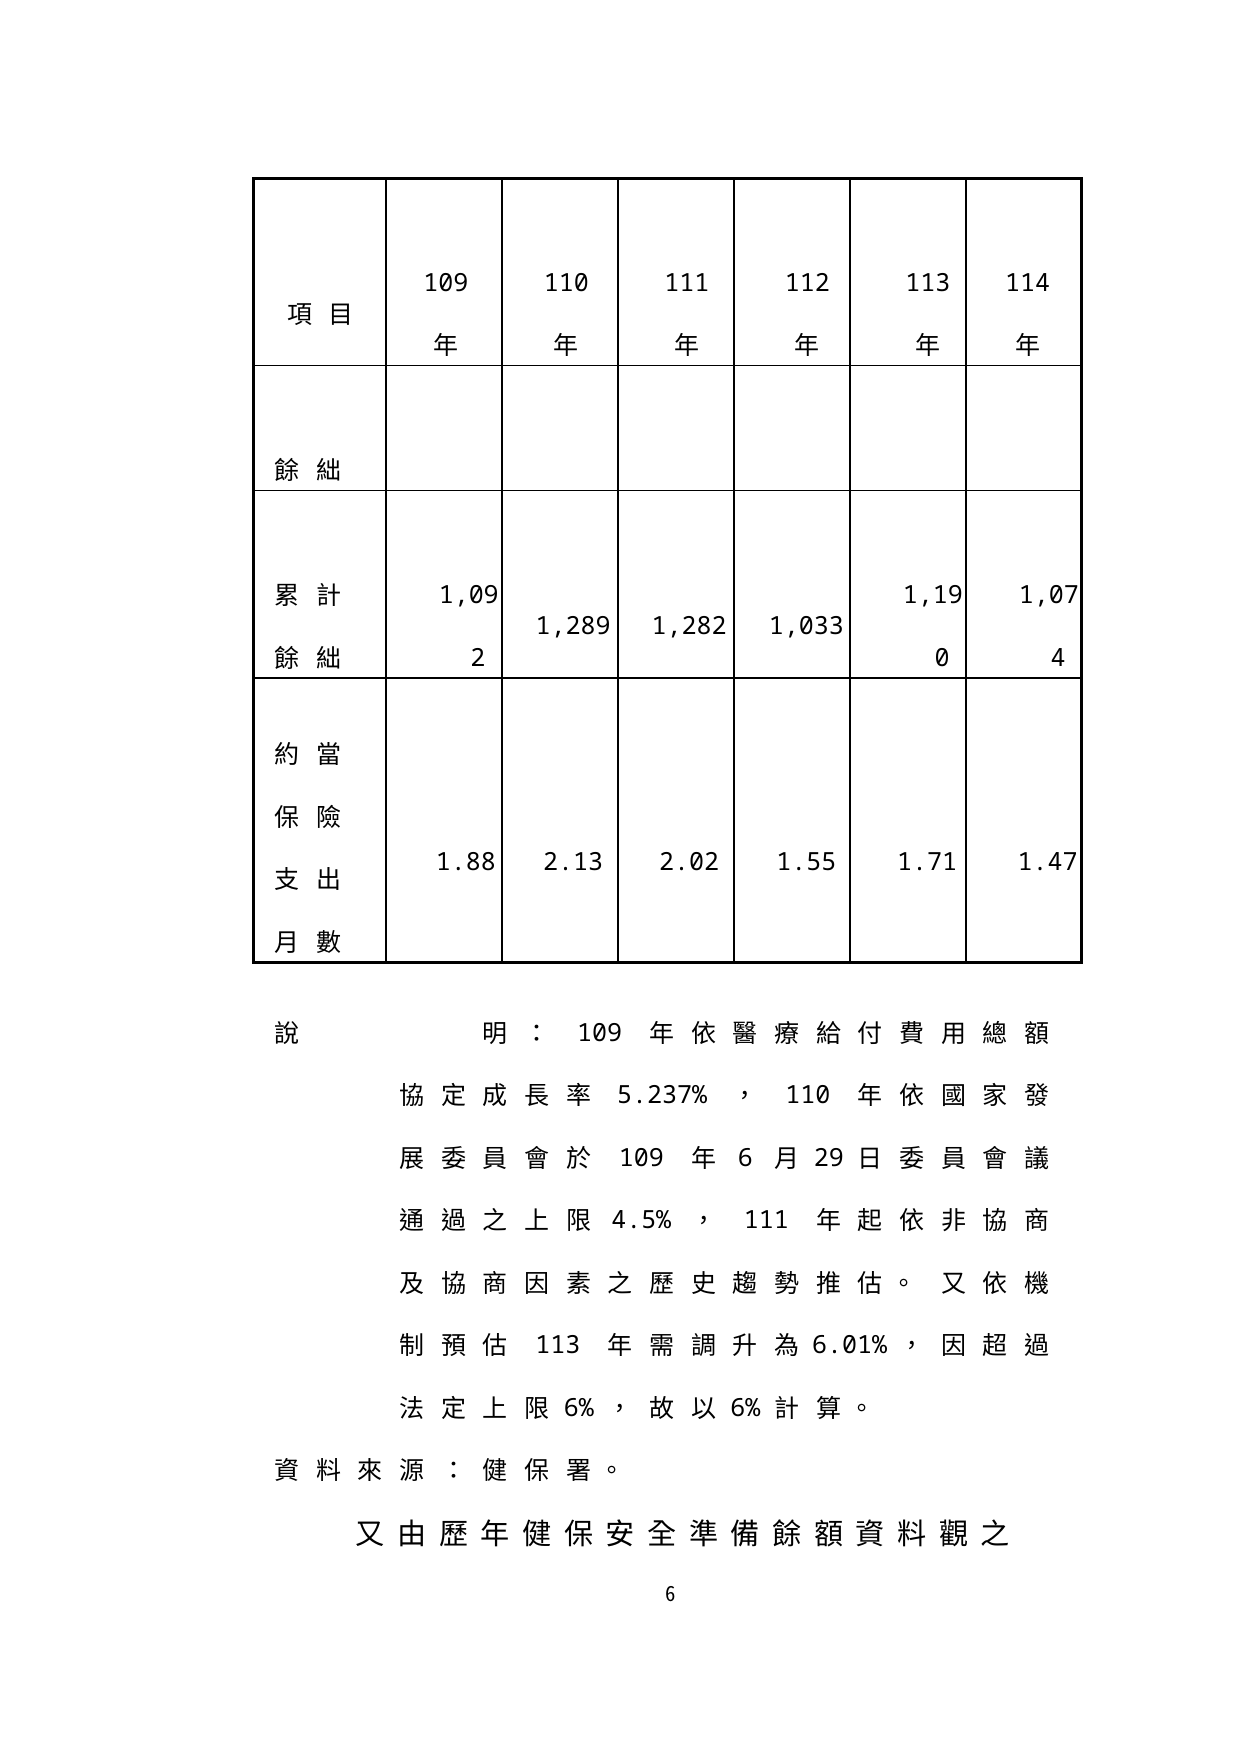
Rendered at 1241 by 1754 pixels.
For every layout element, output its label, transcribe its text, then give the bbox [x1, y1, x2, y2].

table_cell 1,190 [851, 491, 965, 677]
table_cell 1.55 [735, 679, 849, 961]
table_header 114年 [967, 180, 1080, 365]
table_cell [503, 366, 617, 490]
table_header 110年 [503, 180, 617, 365]
table_header 項目 [255, 180, 385, 365]
table_cell 1.71 [851, 679, 965, 961]
table_cell [387, 366, 501, 490]
table_cell [619, 366, 733, 490]
table_cell 1,092 [387, 491, 501, 677]
table_cell [735, 366, 849, 490]
table_header 112年 [735, 180, 849, 365]
table_header 113年 [851, 180, 965, 365]
text 資料來源：健保署。 [244, 1427, 1060, 1490]
text 說 明：109年依醫療給付費用總額協定成長率5.237%，110年依國家發展委員會於109年6月29日委員會議通過之上限4.5%，111年起依非協商及協商因素之歷史趨勢推估。又依機制預估113年需調升為6.01%，因超過法定上限6%，故以6%計算。 [244, 990, 1060, 1427]
table_cell 1,282 [619, 491, 733, 677]
table_cell 1.47 [967, 679, 1080, 961]
table_header 111年 [619, 180, 733, 365]
table_cell 1.88 [387, 679, 501, 961]
table_cell 2.02 [619, 679, 733, 961]
table_cell 2.13 [503, 679, 617, 961]
text 又由歷年健保安全準備餘額資料觀之 [271, 1490, 1058, 1552]
table_cell 累計餘絀 [255, 491, 385, 677]
table_cell [851, 366, 965, 490]
table_cell 餘絀 [255, 366, 385, 490]
table_cell 1,289 [503, 491, 617, 677]
table_cell [967, 366, 1080, 490]
table_header 109年 [387, 180, 501, 365]
table_cell 約當保險支出月數 [255, 679, 385, 961]
table_cell 1,033 [735, 491, 849, 677]
table_cell 1,074 [967, 491, 1080, 677]
